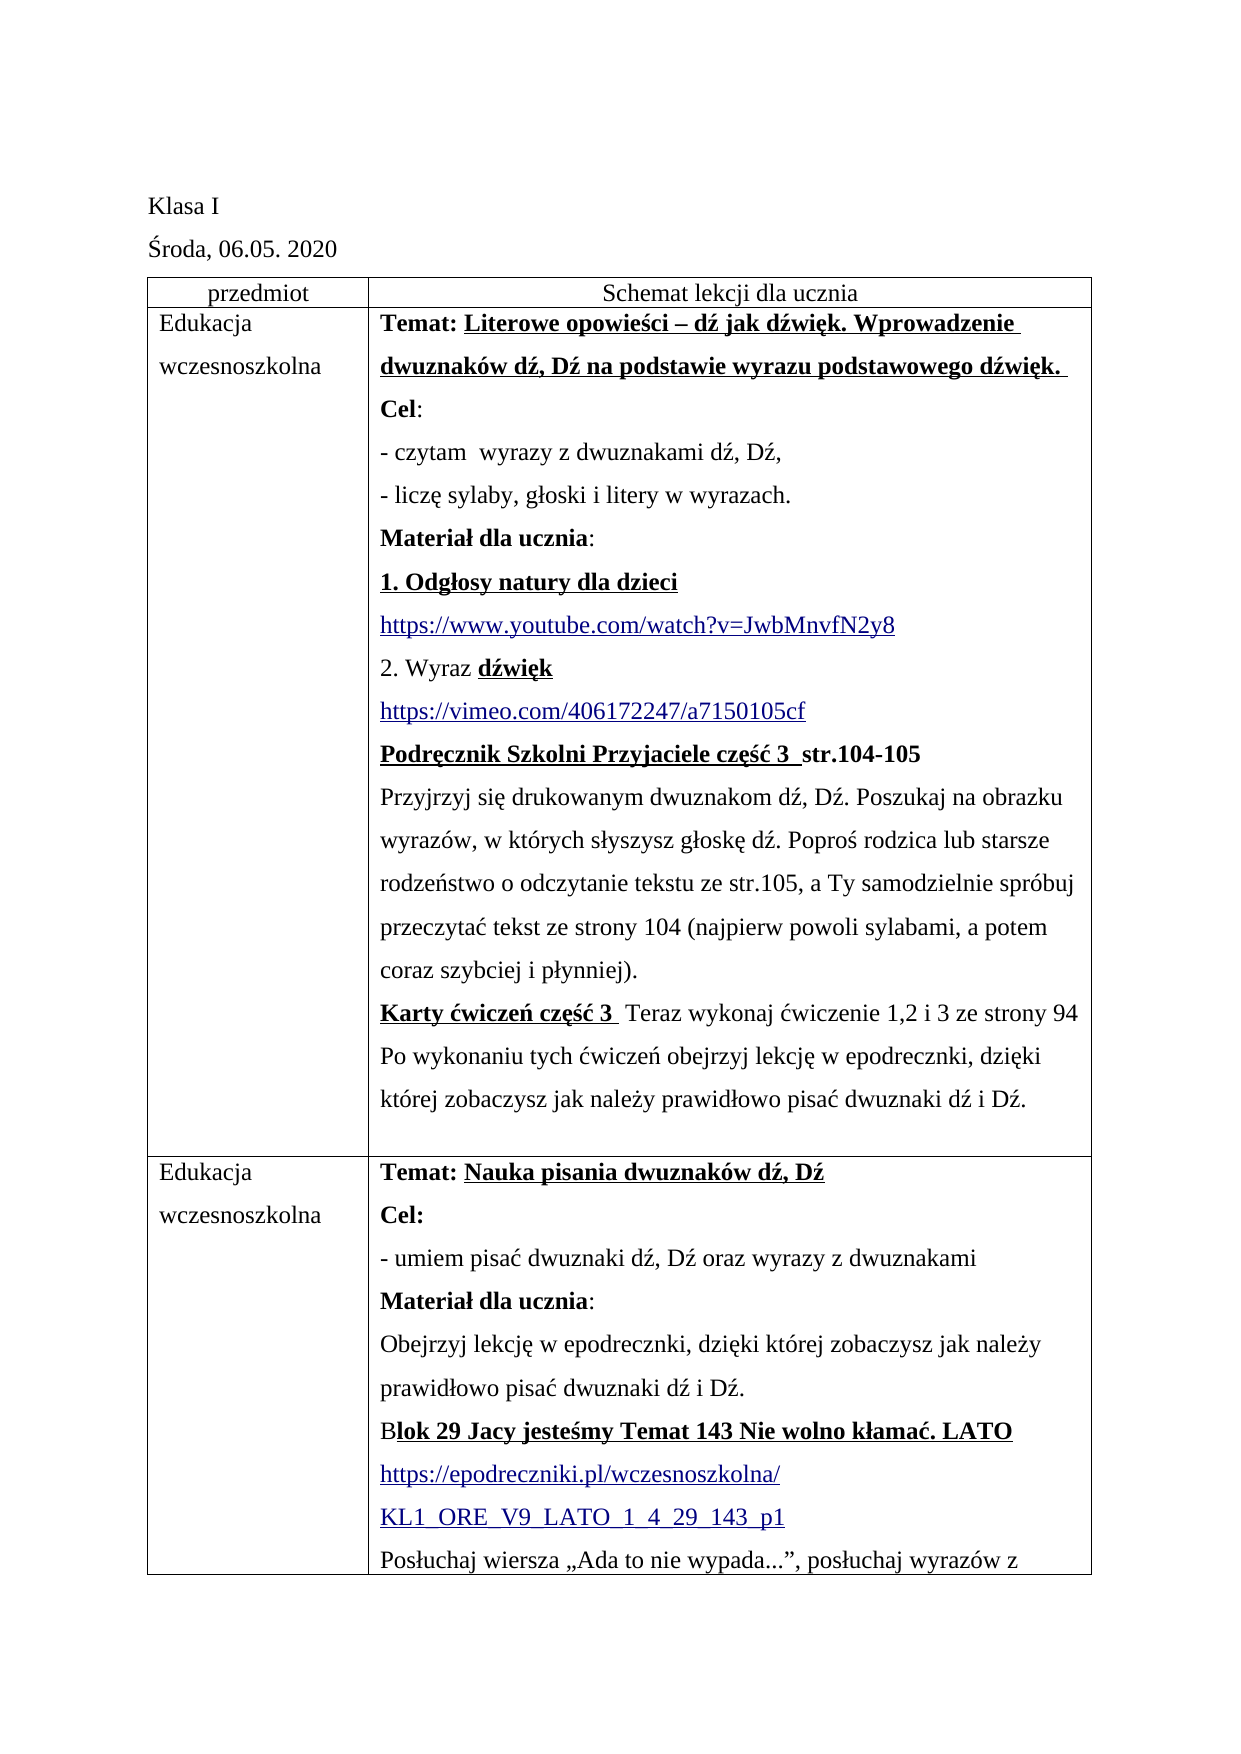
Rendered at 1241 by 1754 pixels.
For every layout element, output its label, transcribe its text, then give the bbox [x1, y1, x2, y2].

table_cell Temat: Nauka pisania dwuznaków dź, Dź Cel: - umiem pisać dwuznaki dź, Dź oraz wyrazy z dwuznakami Materiał dla ucznia: Obejrzyj lekcję w epodrecznki, dzięki której zobaczysz jak należy prawidłowo pisać dwuznaki dź i Dź. Blok 29 Jacy jesteśmy Temat 143 Nie wolno kłamać. LATO https://epodreczniki.pl/wczesnoszkolna/KL1_ORE_V9_LATO_1_4_29_143_p1 Posłuchaj wiersza „Ada to nie wypada...”, posłuchaj wyrazów z [369, 1157, 1091, 1574]
text Środa, 06.05. 2020 [148, 234, 1093, 263]
table_header Schemat lekcji dla ucznia [369, 278, 1091, 307]
table_cell Temat: Literowe opowieści – dź jak dźwięk. Wprowadzenie dwuznaków dź, Dź na podstawie wyrazu podstawowego dźwięk. Cel: - czytam wyrazy z dwuznakami dź, Dź, - liczę sylaby, głoski i litery w wyrazach. Materiał dla ucznia: 1. Odgłosy natury dla dzieci https://www.youtube.com/watch?v=JwbMnvfN2y8 2. Wyraz dźwięk https://vimeo.com/406172247/a7150105cf Podręcznik Szkolni Przyjaciele część 3 str.104-105 Przyjrzyj się drukowanym dwuznakom dź, Dź. Poszukaj na obrazku wyrazów, w których słyszysz głoskę dź. Poproś rodzica lub starsze rodzeństwo o odczytanie tekstu ze str.105, a Ty samodzielnie spróbuj przeczytać tekst ze strony 104 (najpierw powoli sylabami, a potem coraz szybciej i płynniej). Karty ćwiczeń część 3 Teraz wykonaj ćwiczenie 1,2 i 3 ze strony 94 Po wykonaniu tych ćwiczeń obejrzyj lekcję w epodrecznki, dzięki której zobaczysz jak należy prawidłowo pisać dwuznaki dź i Dź. [369, 308, 1091, 1156]
table_cell Edukacja wczesnoszkolna [148, 308, 368, 1156]
table_cell Edukacja wczesnoszkolna [148, 1157, 368, 1574]
text Klasa I [148, 191, 1093, 219]
table_header przedmiot [148, 278, 368, 307]
